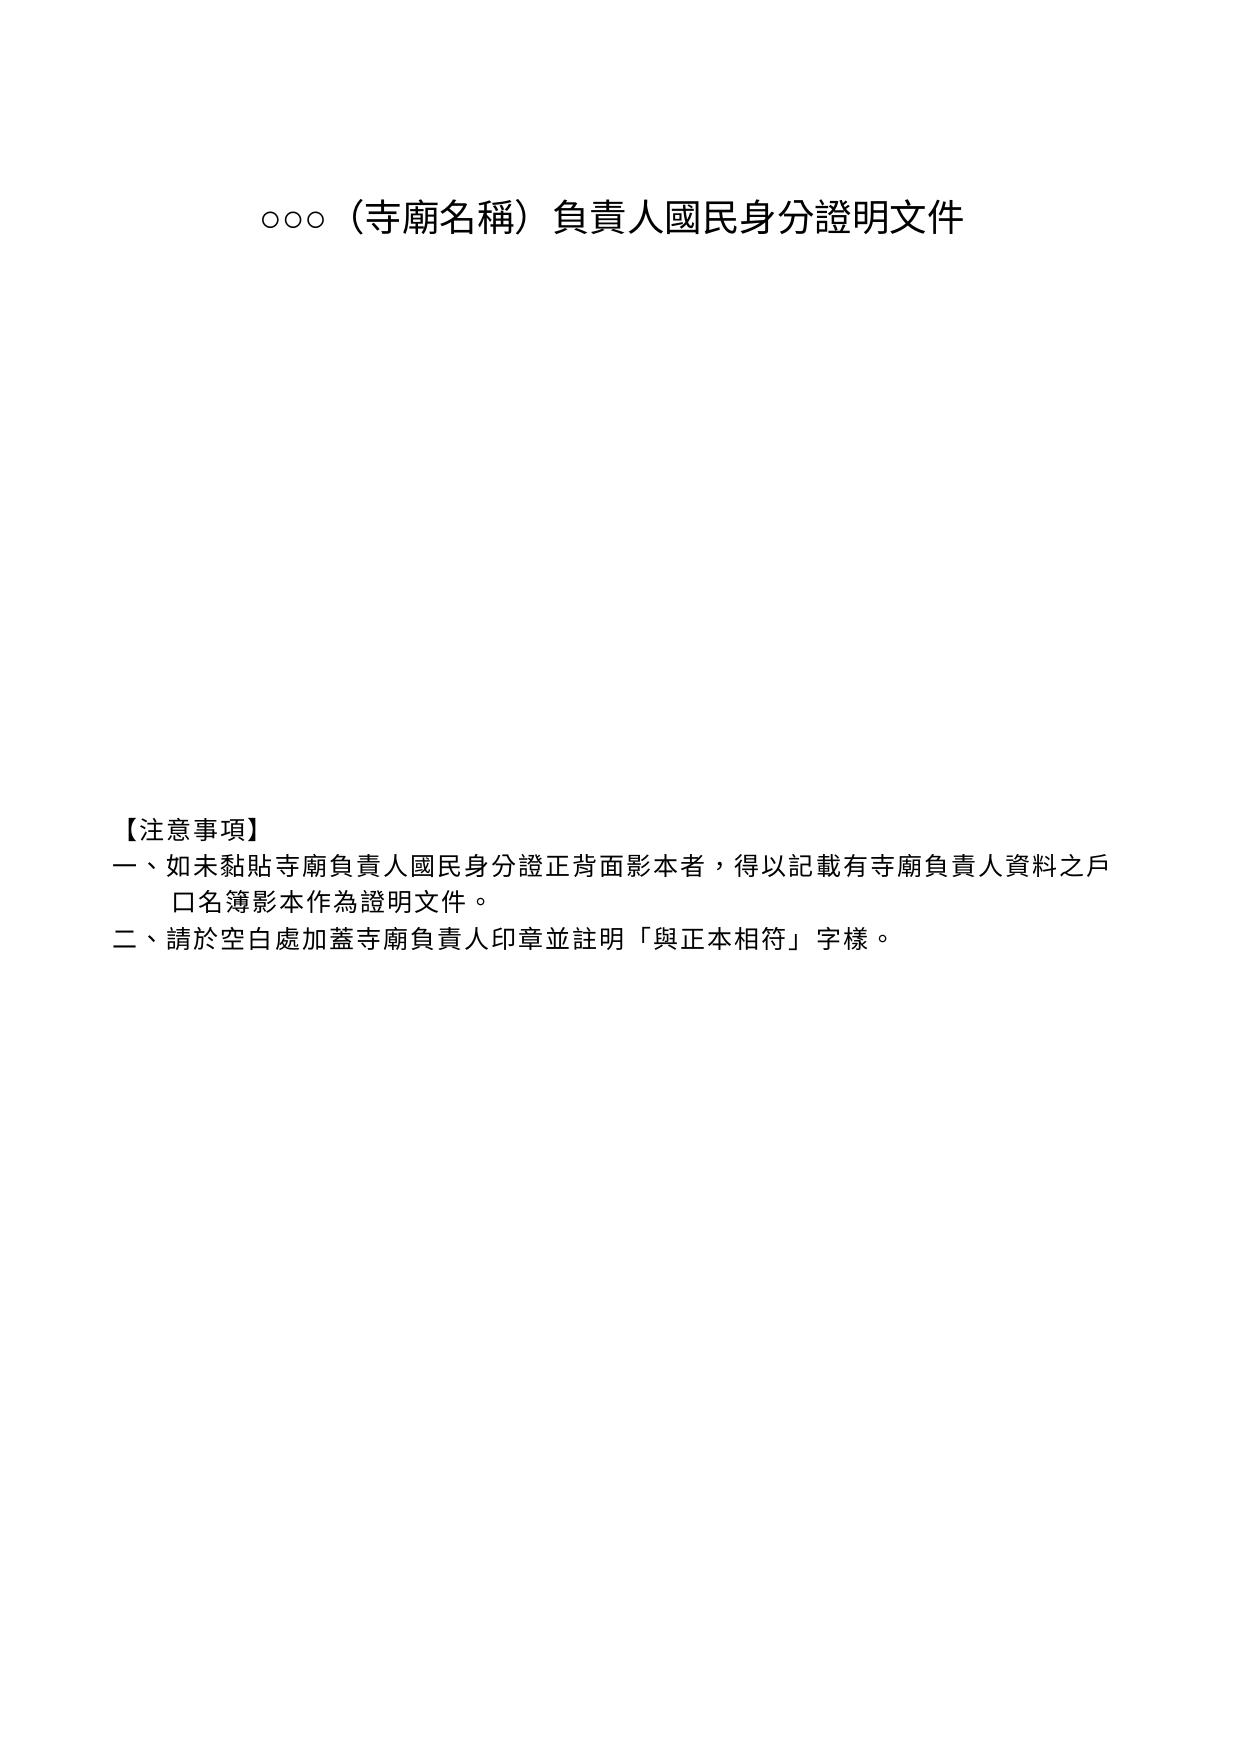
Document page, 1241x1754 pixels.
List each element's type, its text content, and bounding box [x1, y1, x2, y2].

text ○○○（寺廟名稱）負責人國民身分證明文件 [112, 187, 1128, 242]
text 二、請於空白處加蓋寺廟負責人印章並註明「與正本相符」字樣。 [112, 919, 1128, 955]
text 一、如未黏貼寺廟負責人國民身分證正背面影本者，得以記載有寺廟負責人資料之戶口名簿影本作為證明文件。 [112, 847, 1128, 919]
text 【注意事項】 [112, 810, 1128, 847]
